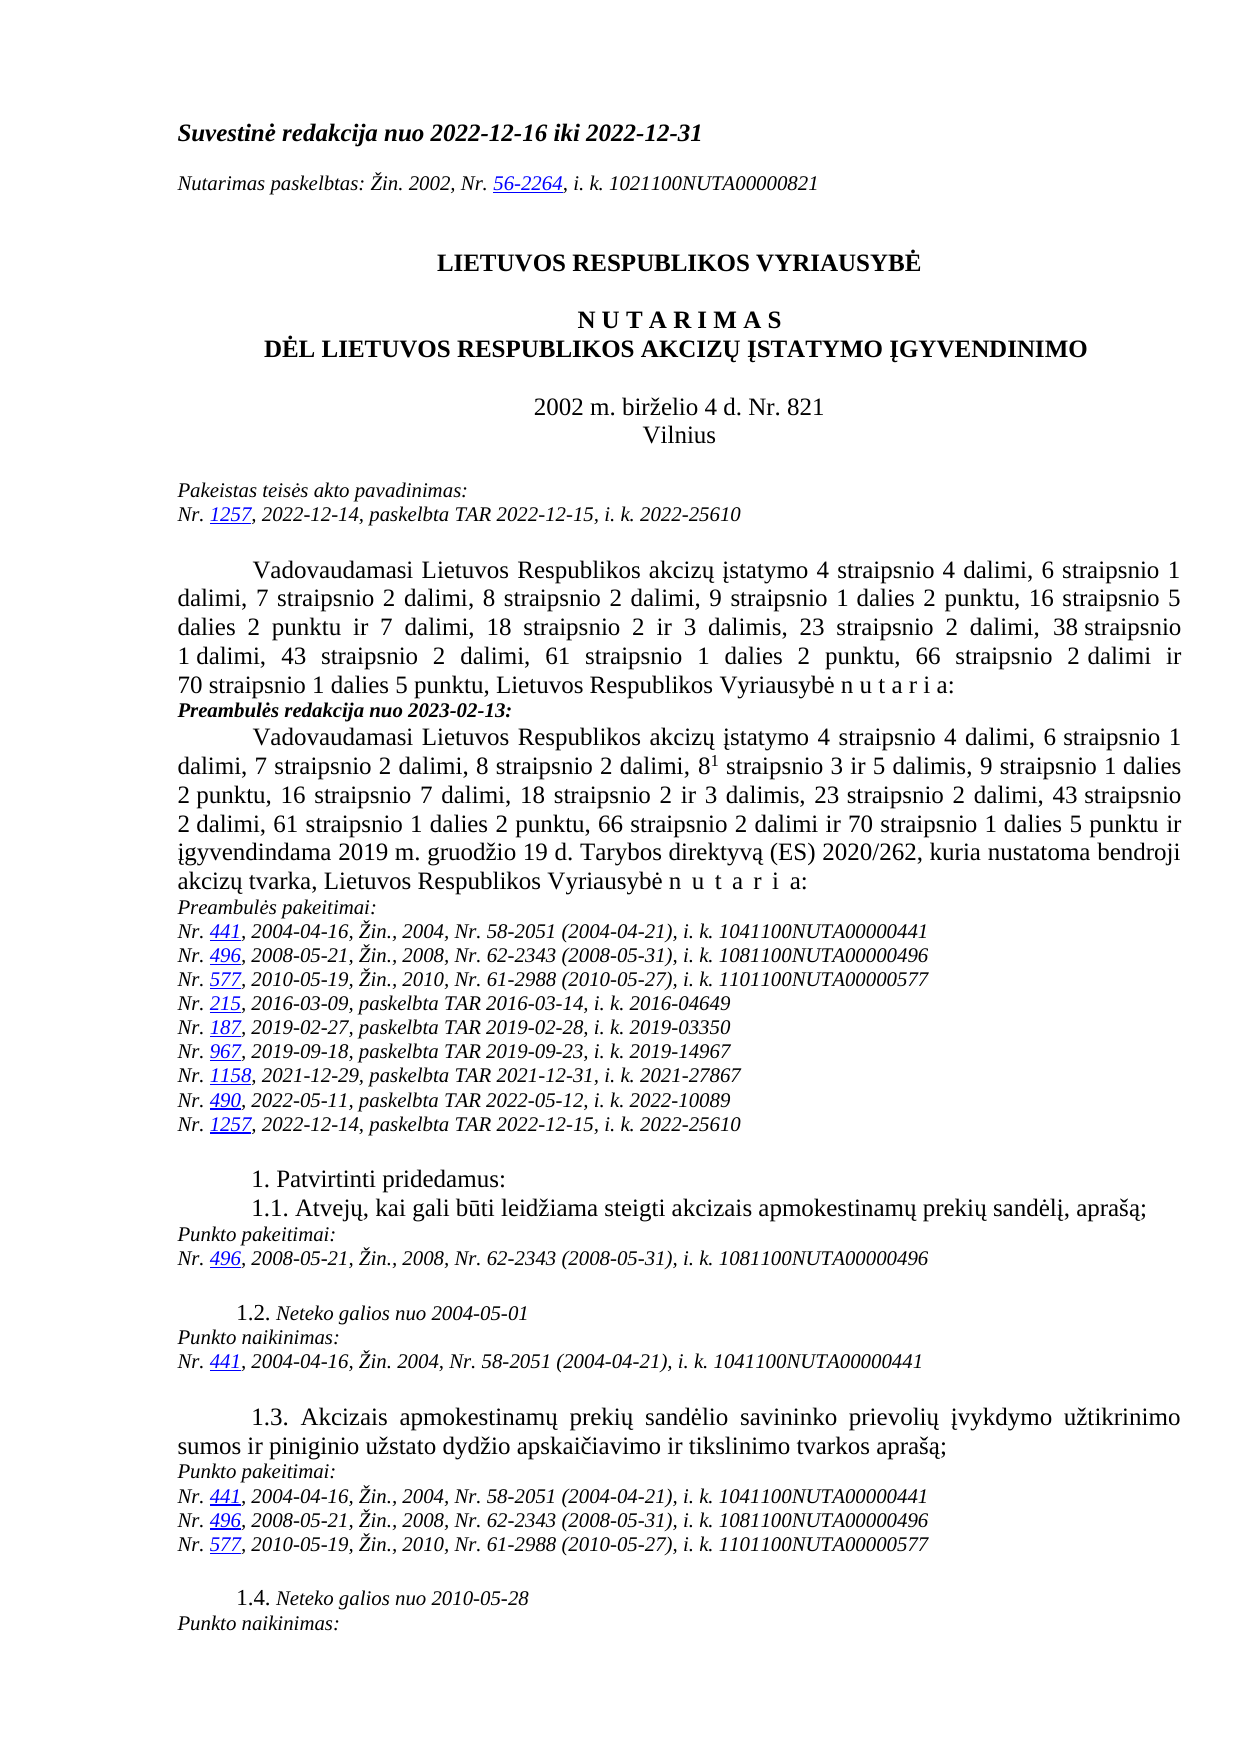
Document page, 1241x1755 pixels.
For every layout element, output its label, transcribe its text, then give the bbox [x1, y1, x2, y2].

text Nr. 1158, 2021-12-29, paskelbta TAR 2021-12-31, i. k. 2021-27867 [177, 1063, 1181, 1087]
text Nr. 490, 2022-05-11, paskelbta TAR 2022-05-12, i. k. 2022-10089 [177, 1087, 1181, 1112]
text Nr. 577, 2010-05-19, Žin., 2010, Nr. 61-2988 (2010-05-27), i. k. 1101100NUTA00000577 [177, 967, 1181, 991]
text Punkto pakeitimai: [177, 1459, 1181, 1483]
text Nr. 967, 2019-09-18, paskelbta TAR 2019-09-23, i. k. 2019-14967 [177, 1039, 1181, 1063]
text Vadovaudamasi Lietuvos Respublikos akcizų įstatymo 4 straipsnio 4 dalimi, 6 straipsnio 1 dalimi, 7 straipsnio 2 dalimi, 8 straipsnio 2 dalimi, 9 straipsnio 1 dalies 2 punktu, 16 straipsnio 5 dalies 2 punktu ir 7 dalimi, 18 straipsnio 2 ir 3 dalimis, 23 straipsnio 2 dalimi, 38 straipsnio 1 dalimi, 43 straipsnio 2 dalimi, 61 straipsnio 1 dalies 2 punktu, 66 straipsnio 2 dalimi ir 70 straipsnio 1 dalies 5 punktu, Lietuvos Respublikos Vyriausybė n u t a r i a: [177, 555, 1181, 698]
text Punkto naikinimas: [177, 1325, 1181, 1349]
text 1. Patvirtinti pridedamus: [177, 1164, 1181, 1193]
text Nr. 1257, 2022-12-14, paskelbta TAR 2022-12-15, i. k. 2022-25610 [177, 502, 1181, 526]
text Suvestinė redakcija nuo 2022-12-16 iki 2022-12-31 [177, 118, 1181, 147]
text Nr. 577, 2010-05-19, Žin., 2010, Nr. 61-2988 (2010-05-27), i. k. 1101100NUTA00000577 [177, 1532, 1181, 1556]
text Nr. 187, 2019-02-27, paskelbta TAR 2019-02-28, i. k. 2019-03350 [177, 1015, 1181, 1039]
text Nr. 441, 2004-04-16, Žin., 2004, Nr. 58-2051 (2004-04-21), i. k. 1041100NUTA00000441 [177, 919, 1181, 943]
text Nr. 1257, 2022-12-14, paskelbta TAR 2022-12-15, i. k. 2022-25610 [177, 1112, 1181, 1136]
text Preambulės redakcija nuo 2023-02-13: [177, 698, 1181, 722]
text 1.3. akcizais apmokestinamų prekių sandėlio savininko prievolių įvykdymo užtikrinimo sumos ir piniginio užstato dydžio apskaičiavimo ir tikslinimo tvarkos aprašą; [177, 1402, 1181, 1459]
text 1.4. Neteko galios nuo 2010-05-28 [177, 1584, 1181, 1611]
text Nr. 496, 2008-05-21, Žin., 2008, Nr. 62-2343 (2008-05-31), i. k. 1081100NUTA00000496 [177, 943, 1181, 967]
text Vadovaudamasi Lietuvos Respublikos akcizų įstatymo 4 straipsnio 4 dalimi, 6 straipsnio 1 dalimi, 7 straipsnio 2 dalimi, 8 straipsnio 2 dalimi, 81 straipsnio 3 ir 5 dalimis, 9 straipsnio 1 dalies 2 punktu, 16 straipsnio 7 dalimi, 18 straipsnio 2 ir 3 dalimis, 23 straipsnio 2 dalimi, 43 straipsnio 2 dalimi, 61 straipsnio 1 dalies 2 punktu, 66 straipsnio 2 dalimi ir 70 straipsnio 1 dalies 5 punktu ir įgyvendindama 2019 m. gruodžio 19 d. Tarybos direktyvą (ES) 2020/262, kuria nustatoma bendroji akcizų tvarka, Lietuvos Respublikos Vyriausybė nutaria: [177, 722, 1181, 895]
text 1.2. Neteko galios nuo 2004-05-01 [177, 1299, 1181, 1325]
text Nr. 496, 2008-05-21, Žin., 2008, Nr. 62-2343 (2008-05-31), i. k. 1081100NUTA00000496 [177, 1246, 1181, 1270]
text 1.1. Atvejų, kai gali būti leidžiama steigti akcizais apmokestinamų prekių sandėlį, aprašą; [177, 1193, 1181, 1222]
text Preambulės pakeitimai: [177, 895, 1181, 919]
text Nr. 441, 2004-04-16, Žin., 2004, Nr. 58-2051 (2004-04-21), i. k. 1041100NUTA00000441 [177, 1483, 1181, 1508]
text Nutarimas paskelbtas: Žin. 2002, Nr. 56-2264, i. k. 1021100NUTA00000821 [177, 171, 1181, 195]
text Punkto pakeitimai: [177, 1222, 1181, 1246]
text Nr. 441, 2004-04-16, Žin. 2004, Nr. 58-2051 (2004-04-21), i. k. 1041100NUTA00000441 [177, 1349, 1181, 1373]
text N U T A R I M A S [177, 305, 1181, 334]
text Pakeistas teisės akto pavadinimas: [177, 478, 1181, 502]
text 2002 m. birželio 4 d. Nr. 821 [177, 392, 1181, 420]
text DĖL LIETUVOS RESPUBLIKOS AKCIZŲ ĮSTATYMO ĮGYVENDINIMO [177, 334, 1181, 363]
text Vilnius [177, 420, 1181, 449]
text Punkto naikinimas: [177, 1611, 1181, 1635]
text Nr. 496, 2008-05-21, Žin., 2008, Nr. 62-2343 (2008-05-31), i. k. 1081100NUTA00000496 [177, 1508, 1181, 1532]
text LIETUVOS RESPUBLIKOS VYRIAUSYBĖ [177, 248, 1181, 277]
text Nr. 215, 2016-03-09, paskelbta TAR 2016-03-14, i. k. 2016-04649 [177, 991, 1181, 1015]
